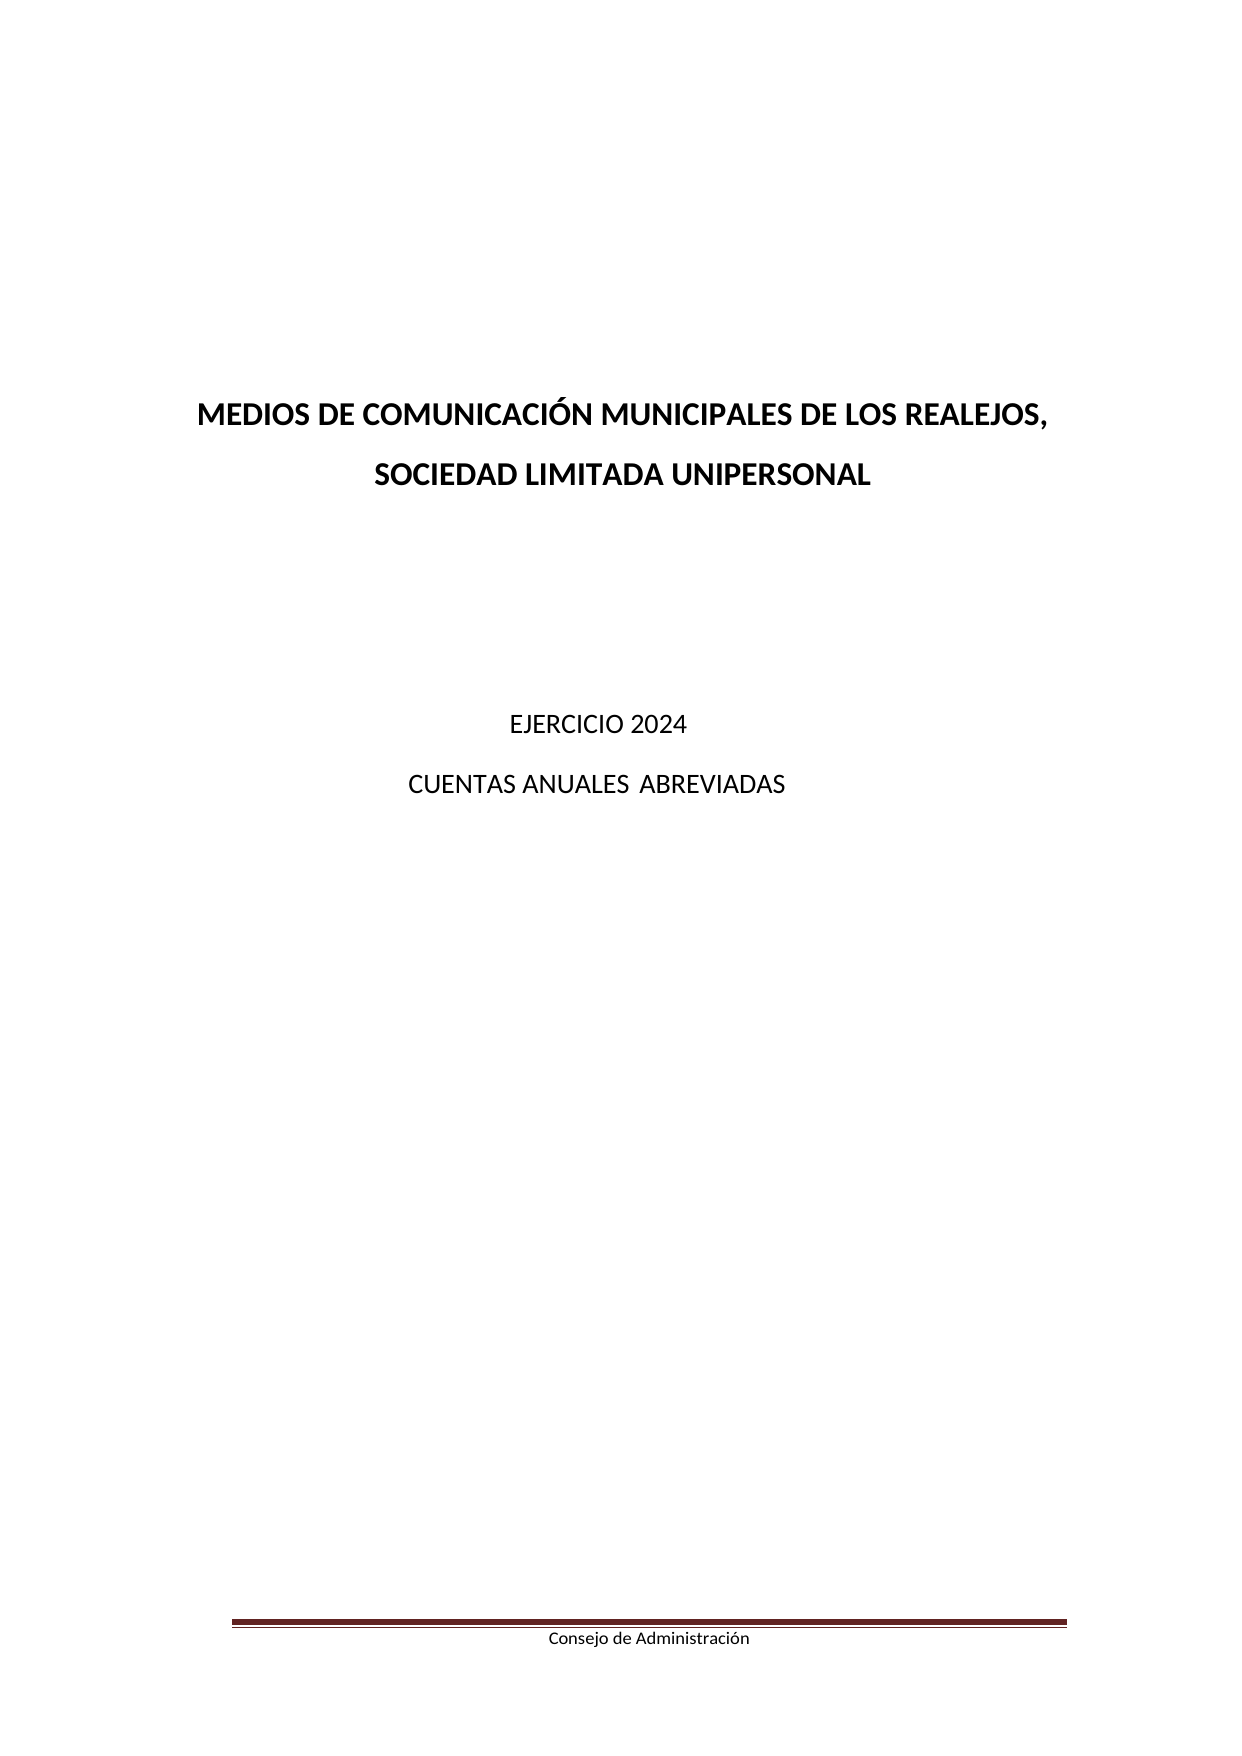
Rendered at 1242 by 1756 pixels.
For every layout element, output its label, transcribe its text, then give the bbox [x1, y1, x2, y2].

text MEDIOS DE COMUNICACIÓN MUNICIPALES DE LOS REALEJOS, SOCIEDAD LIMITADA UNIPERSONAL [197, 392, 1056, 493]
text Consejo de Administración [336, 1628, 962, 1649]
text EJERCICIO 2024 CUENTAS ANUALES ABREVIADAS [408, 706, 795, 801]
text [336, 1611, 962, 1619]
